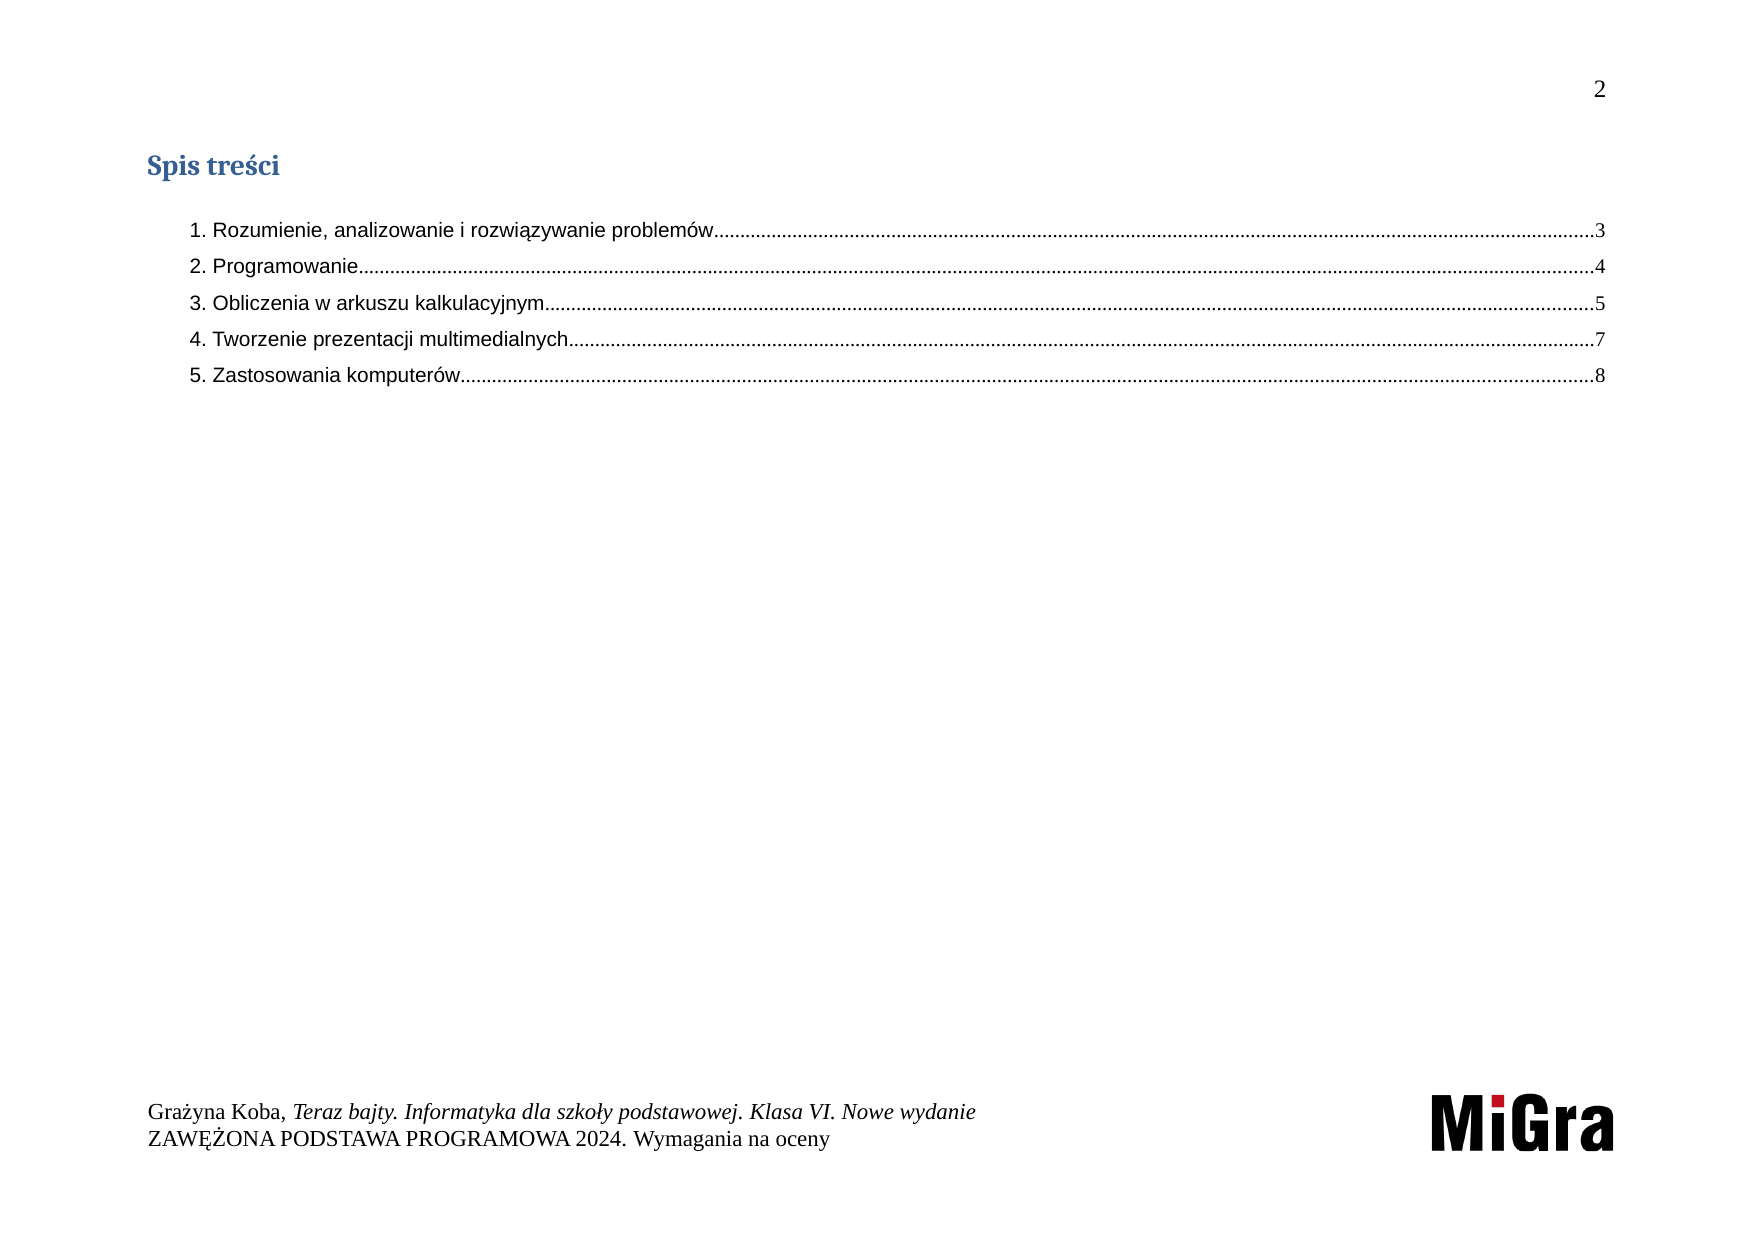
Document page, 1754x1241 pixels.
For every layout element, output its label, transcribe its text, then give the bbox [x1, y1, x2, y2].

subtitle Spis treści [148, 149, 1606, 182]
picture [1431, 1093, 1614, 1152]
text 4. Tworzenie prezentacji multimedialnych 7 [189, 327, 1606, 351]
text 2. Programowanie 4 [189, 254, 1606, 278]
text 5. Zastosowania komputerów 8 [189, 363, 1606, 387]
text 1. Rozumienie, analizowanie i rozwiązywanie problemów 3 [189, 218, 1606, 242]
text 3. Obliczenia w arkuszu kalkulacyjnym 5 [189, 290, 1606, 314]
